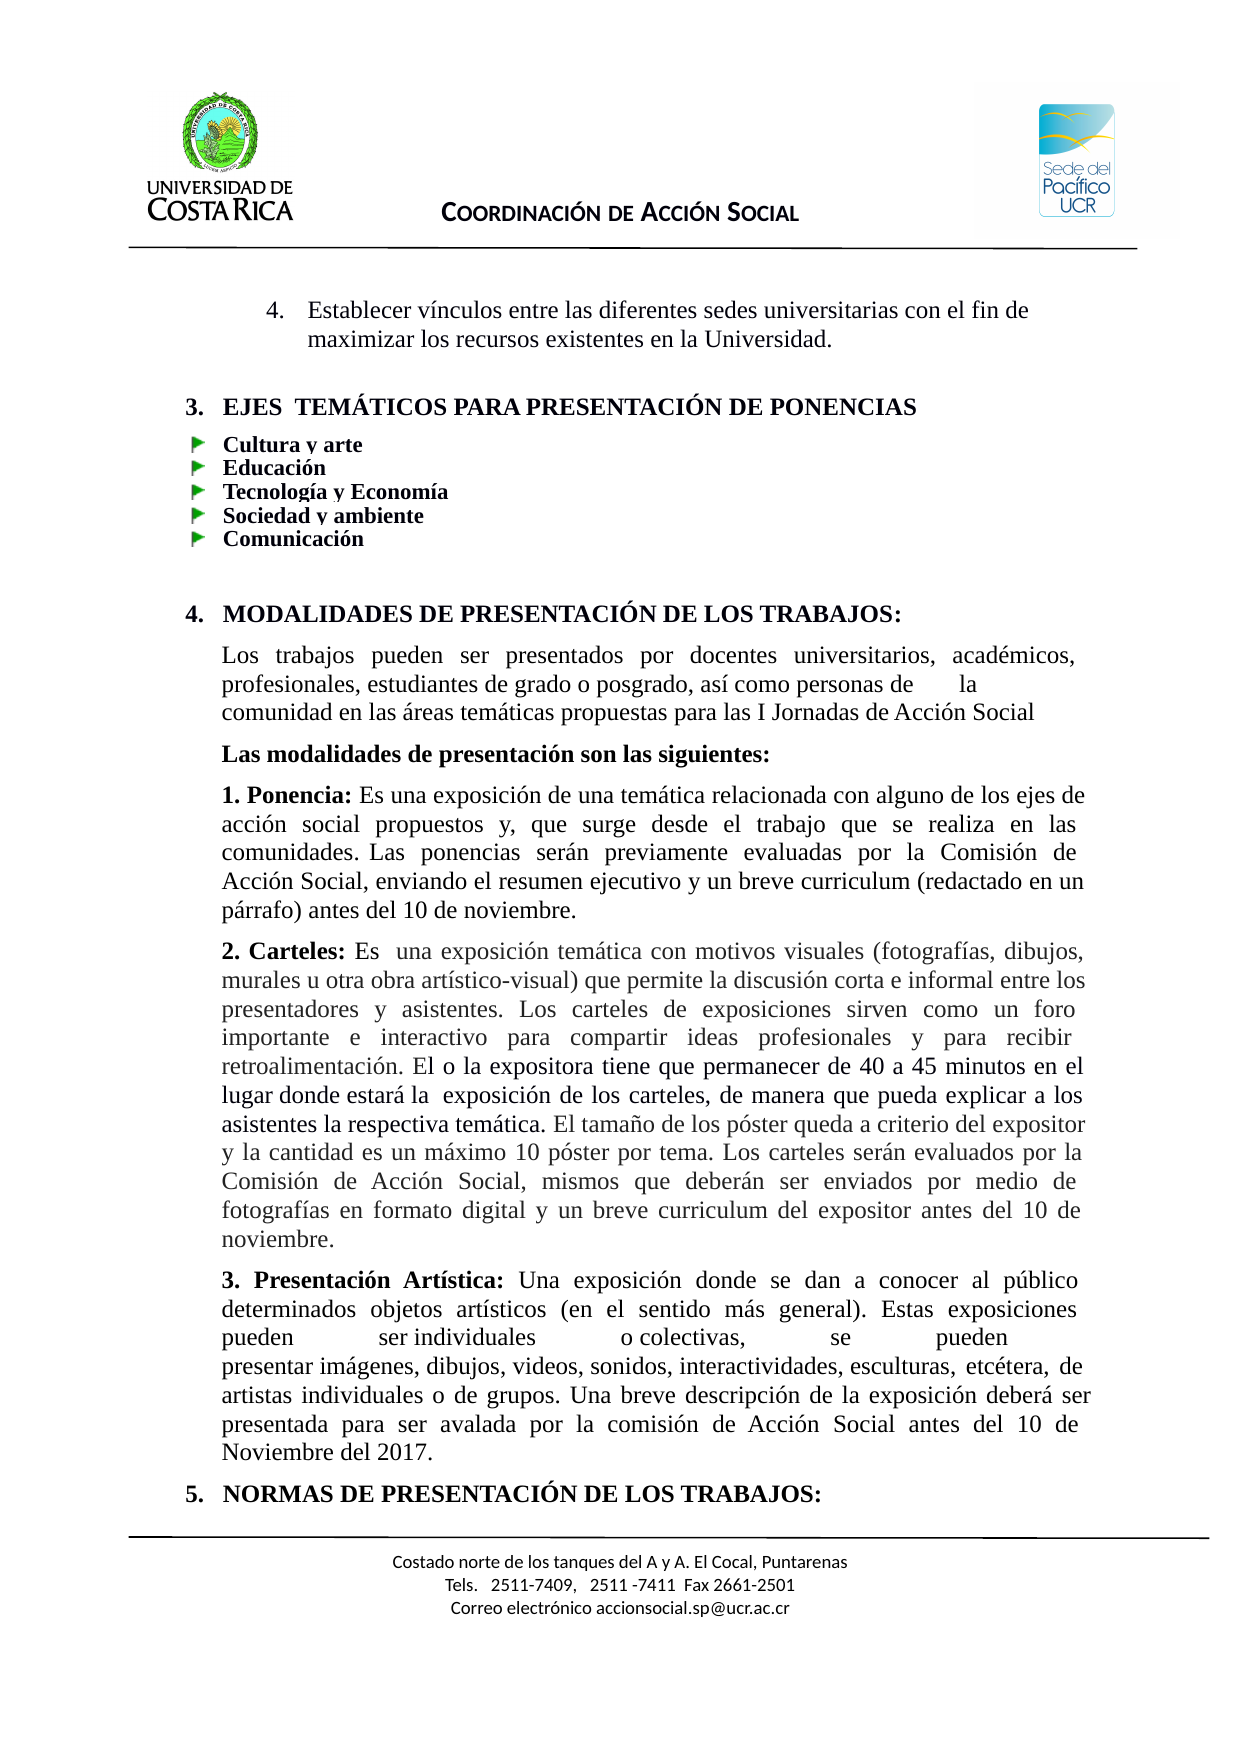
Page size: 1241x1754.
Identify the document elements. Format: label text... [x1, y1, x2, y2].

list Sociedad y ambiente [189, 504, 1092, 528]
picture [190, 483, 205, 500]
picture [190, 459, 205, 476]
picture [190, 435, 205, 453]
list Tecnología y Economía [189, 481, 1092, 504]
picture [190, 530, 205, 547]
list Educación [189, 457, 1092, 481]
picture [973, 82, 1180, 239]
list EJES TEMÁTICOS PARA PRESENTACIÓN DE PONENCIAS [185, 392, 1092, 421]
picture [146, 91, 295, 222]
list NORMAS DE PRESENTACIÓN DE LOS TRABAJOS: [185, 1479, 1092, 1507]
text Los trabajos pueden ser presentados por docentes universitarios, académicos, profesionales, estudiantes de grado o posgrado, así como personas de la comunidad en las áreas temáticas propuestas para las I Jornadas de Acción Social [148, 640, 1092, 726]
list Comunicación [189, 528, 1092, 551]
text Las modalidades de presentación son las siguientes: [148, 739, 1092, 767]
text 3. Presentación Artística: Una exposición donde se dan a conocer al público determinados objetos artísticos (en el sentido más general). Estas exposiciones pueden ser individuales o colectivas, se pueden presentar imágenes, dibujos, videos, sonidos, interactividades, esculturas, etcétera, de artistas individuales o de grupos. Una breve descripción de la exposición deberá ser presentada para ser avalada por la comisión de Acción Social antes del 10 de Noviembre del 2017. [148, 1265, 1092, 1466]
list Establecer vínculos entre las diferentes sedes universitarias con el fin de maximizar los recursos existentes en la Universidad. [266, 295, 1092, 353]
text 2. Carteles: Es una exposición temática con motivos visuales (fotografías, dibujos, murales u otra obra artístico-visual) que permite la discusión corta e informal entre los presentadores y asistentes. Los carteles de exposiciones sirven como un foro importante e interactivo para compartir ideas profesionales y para recibir retroalimentación. El o la expositora tiene que permanecer de 40 a 45 minutos en el lugar donde estará la exposición de los carteles, de manera que pueda explicar a los asistentes la respectiva temática. El tamaño de los póster queda a criterio del expositor y la cantidad es un máximo 10 póster por tema. Los carteles serán evaluados por la Comisión de Acción Social, mismos que deberán ser enviados por medio de fotografías en formato digital y un breve curriculum del expositor antes del 10 de noviembre. [148, 936, 1092, 1252]
picture [190, 506, 205, 524]
text 1. Ponencia: Es una exposición de una temática relacionada con alguno de los ejes de acción social propuestos y, que surge desde el trabajo que se realiza en las comunidades. Las ponencias serán previamente evaluadas por la Comisión de Acción Social, enviando el resumen ejecutivo y un breve curriculum (redactado en un párrafo) antes del 10 de noviembre. [148, 780, 1092, 924]
list Cultura y arte [189, 433, 1092, 457]
list MODALIDADES DE PRESENTACIÓN DE LOS TRABAJOS: [185, 599, 1092, 627]
